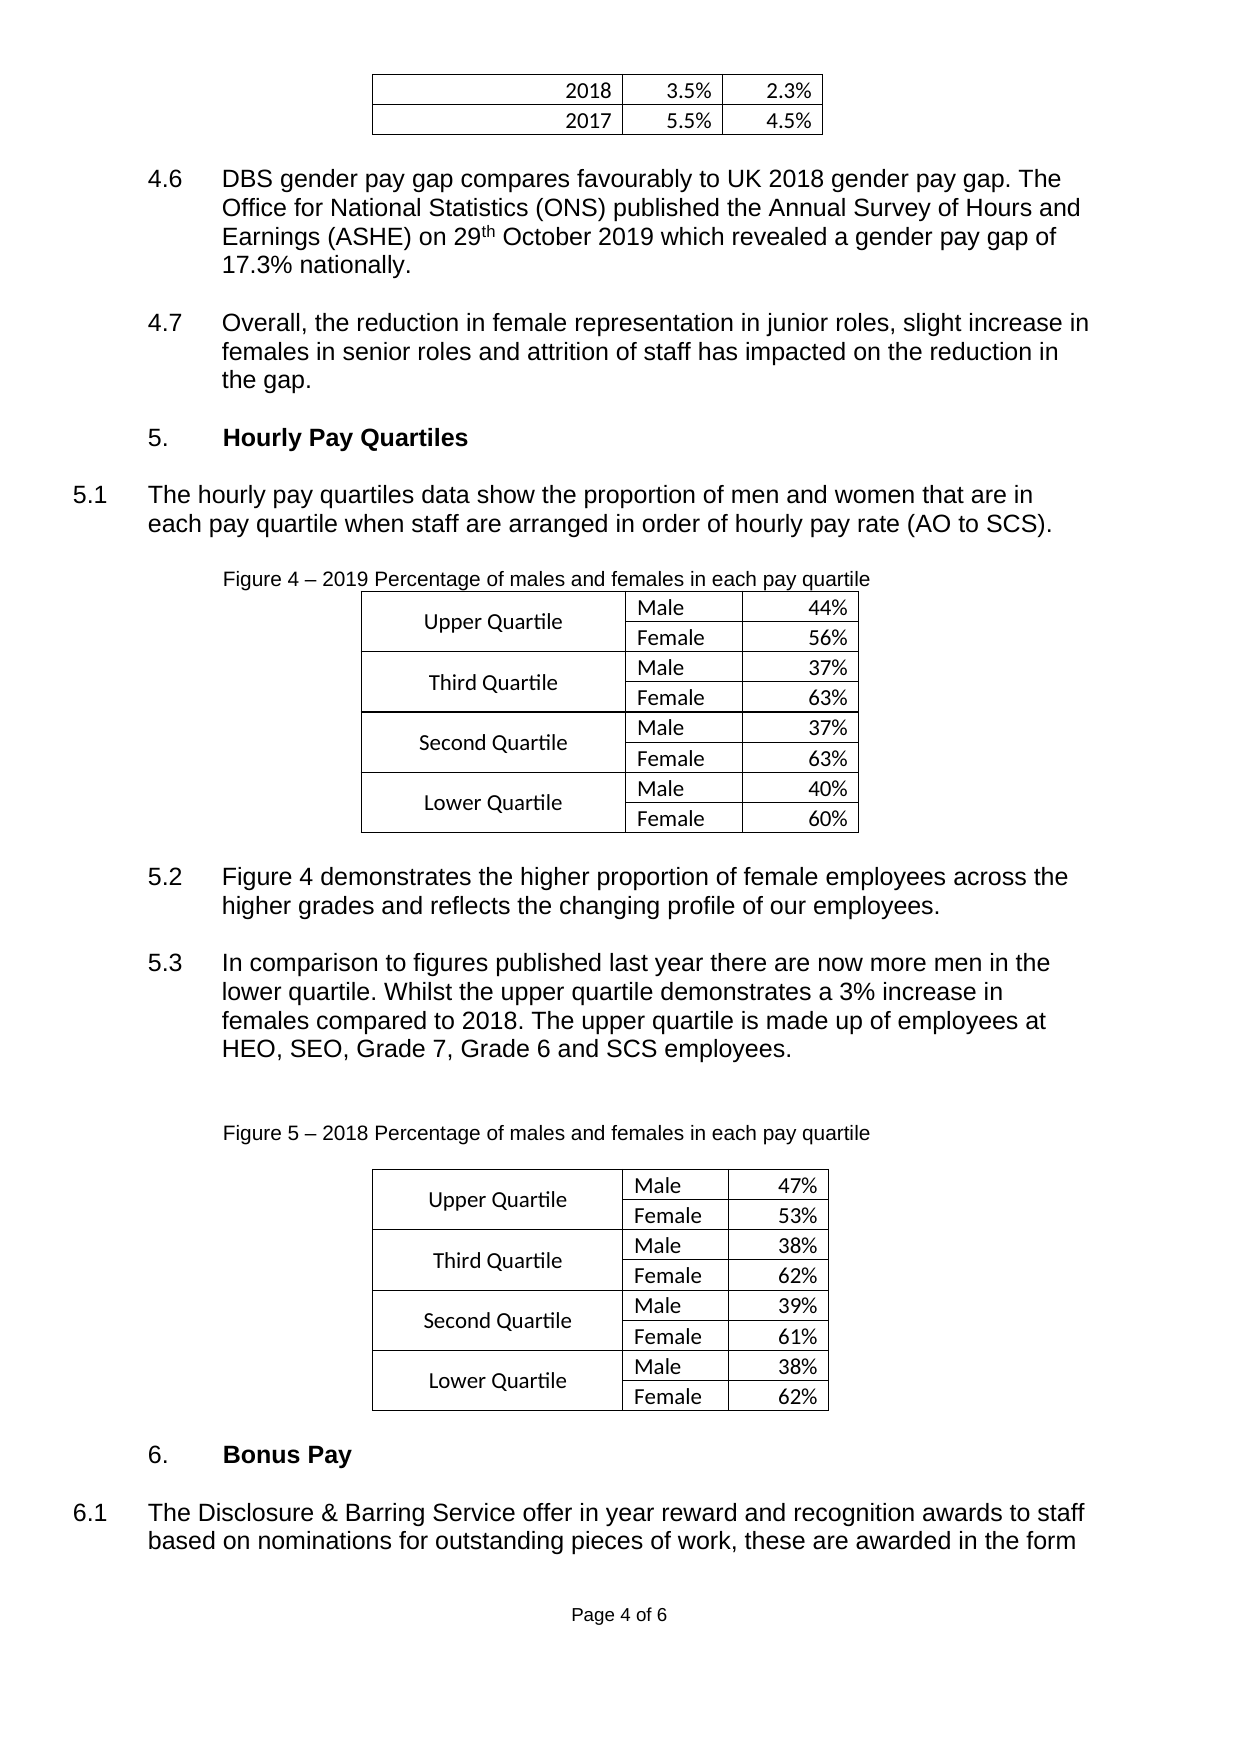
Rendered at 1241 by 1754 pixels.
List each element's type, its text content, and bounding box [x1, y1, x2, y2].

table_cell 2018 [373, 75, 622, 104]
table_header Upper Quartile [373, 1170, 622, 1229]
table_cell Female [623, 1381, 728, 1410]
table_cell 40% [743, 773, 858, 802]
list 5. Hourly Pay Quartiles [148, 423, 1090, 452]
table_cell Female [623, 1200, 728, 1229]
table_cell Male [623, 1351, 728, 1380]
list 6. Bonus Pay [148, 1440, 1090, 1469]
table_cell 39% [729, 1291, 828, 1320]
table_cell 2.3% [723, 75, 822, 104]
table_cell Male [626, 773, 742, 802]
table_cell Male [623, 1291, 728, 1320]
table_cell Female [626, 682, 742, 711]
list 4.6 DBS gender pay gap compares favourably to UK 2018 gender pay gap. The Office for National Statistics (ONS) published the Annual Survey of Hours and Earnings (ASHE) on 29th October 2019 which revealed a gender pay gap of 17.3% nationally. [148, 164, 1090, 279]
table_cell Female [626, 622, 742, 651]
table_cell Third Quartile [373, 1230, 622, 1289]
table_cell 60% [743, 803, 858, 832]
table_cell 53% [729, 1200, 828, 1229]
table_cell Lower Quartile [373, 1351, 622, 1410]
table_cell 5.5% [623, 105, 722, 134]
table_cell Female [623, 1260, 728, 1289]
table_cell Male [626, 652, 742, 681]
table_cell 63% [743, 743, 858, 772]
list 5.3 In comparison to figures published last year there are now more men in the lower quartile. Whilst the upper quartile demonstrates a 3% increase in females compared to 2018. The upper quartile is made up of employees at HEO, SEO, Grade 7, Grade 6 and SCS employees. [148, 948, 1090, 1063]
table_cell 2017 [373, 105, 622, 134]
table_cell 61% [729, 1321, 828, 1350]
list Figure 4 – 2019 Percentage of males and females in each pay quartile [223, 567, 1090, 591]
table_cell Third Quartile [362, 652, 625, 711]
list Figure 5 – 2018 Percentage of males and females in each pay quartile [223, 1121, 1090, 1145]
table_header Male [623, 1170, 728, 1199]
table_cell 37% [743, 713, 858, 742]
table_cell 56% [743, 622, 858, 651]
table_cell 37% [743, 652, 858, 681]
table_cell 4.5% [723, 105, 822, 134]
table_cell Male [626, 713, 742, 742]
table_cell Lower Quartile [362, 773, 625, 832]
table_cell 38% [729, 1230, 828, 1259]
table_cell 63% [743, 682, 858, 711]
table_header 47% [729, 1170, 828, 1199]
table_cell 3.5% [623, 75, 722, 104]
list 6.1 The Disclosure & Barring Service offer in year reward and recognition awards to staff based on nominations for outstanding pieces of work, these are awarded in the form [73, 1498, 1090, 1555]
list 5.1 The hourly pay quartiles data show the proportion of men and women that are in each pay quartile when staff are arranged in order of hourly pay rate (AO to SCS). [73, 480, 1090, 538]
list 4.7 Overall, the reduction in female representation in junior roles, slight increase in females in senior roles and attrition of staff has impacted on the reduction in the gap. [148, 308, 1090, 394]
table_cell Male [623, 1230, 728, 1259]
table_cell Female [623, 1321, 728, 1350]
table_cell Female [626, 743, 742, 772]
list 5.2 Figure 4 demonstrates the higher proportion of female employees across the higher grades and reflects the changing profile of our employees. [148, 862, 1090, 919]
table_header Upper Quartile [362, 592, 625, 651]
table_cell Second Quartile [362, 713, 625, 772]
table_header 44% [743, 592, 858, 621]
table_cell 62% [729, 1260, 828, 1289]
table_header Male [626, 592, 742, 621]
table_cell Female [626, 803, 742, 832]
table_cell Second Quartile [373, 1291, 622, 1350]
table_cell 38% [729, 1351, 828, 1380]
table_cell 62% [729, 1381, 828, 1410]
